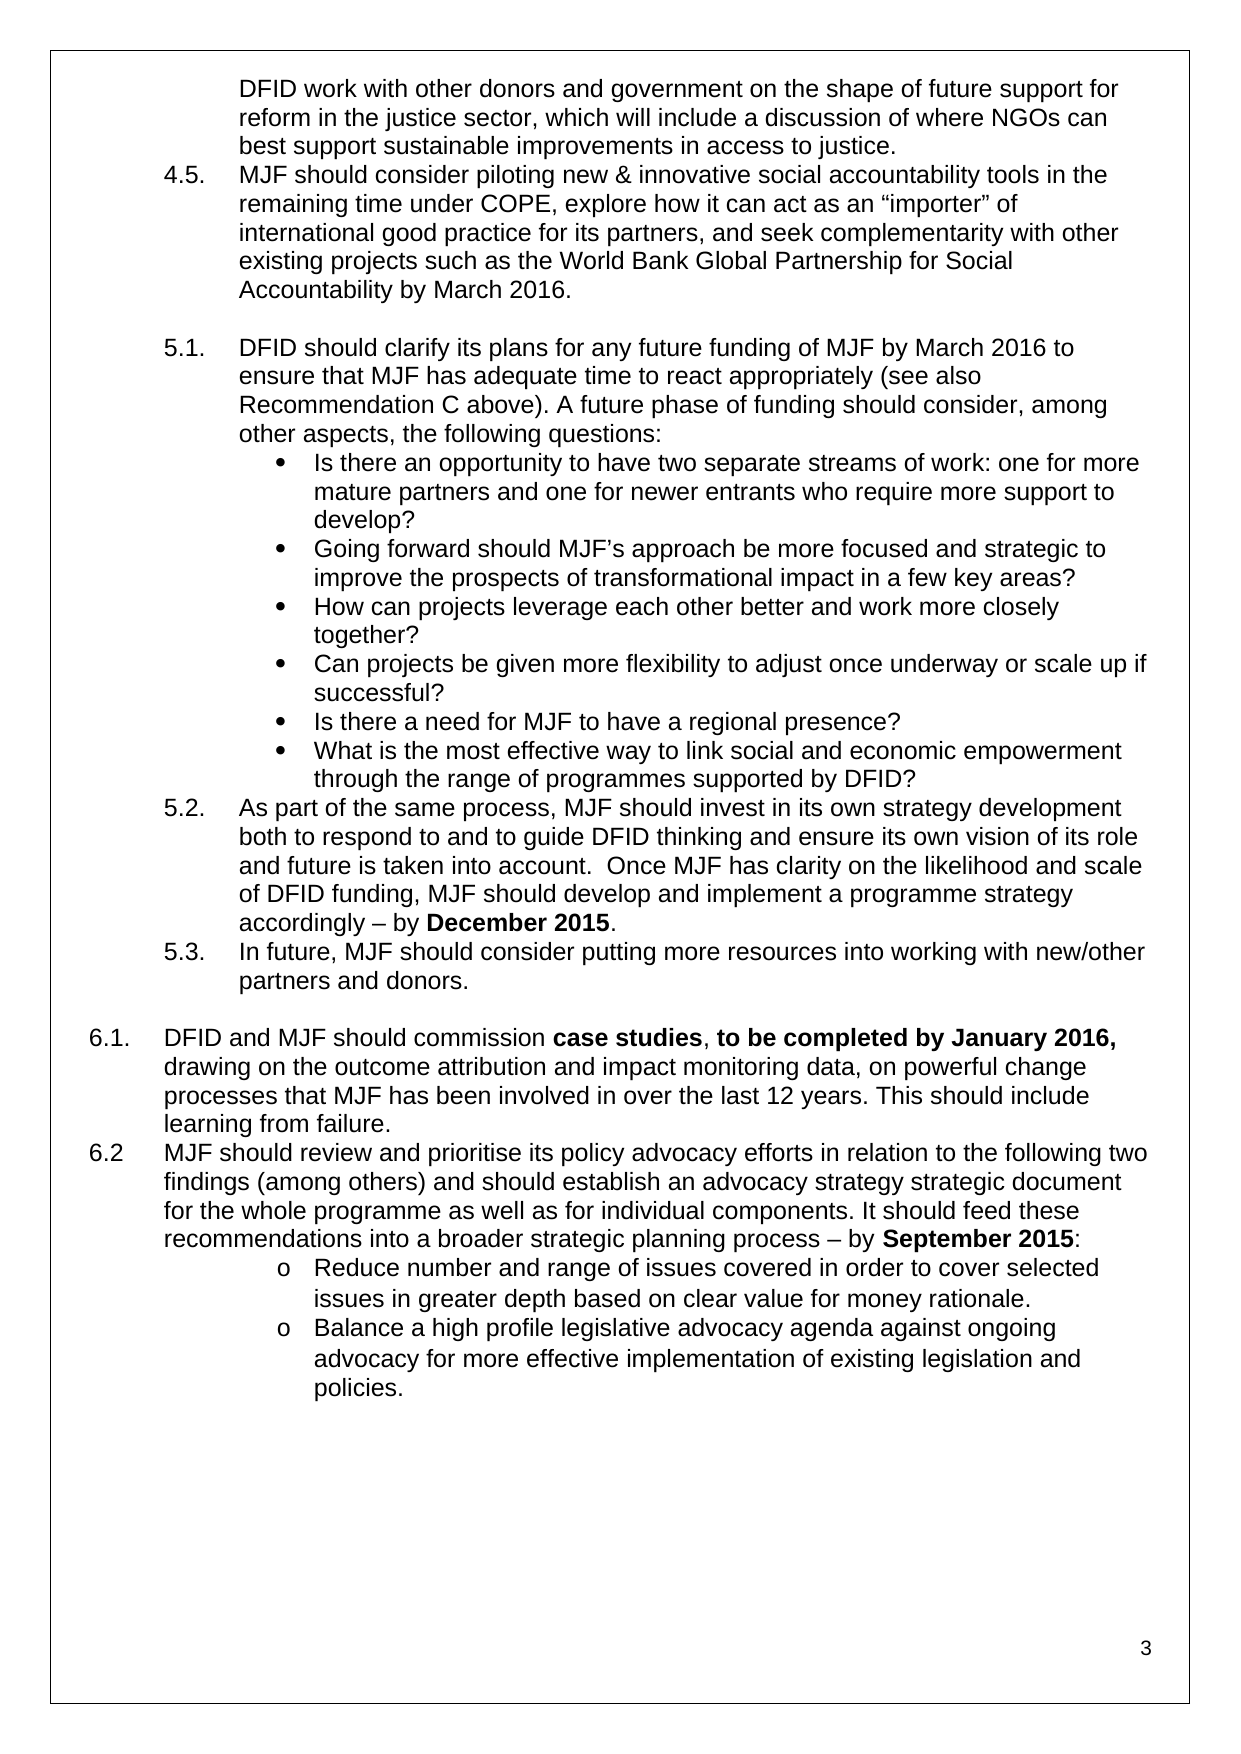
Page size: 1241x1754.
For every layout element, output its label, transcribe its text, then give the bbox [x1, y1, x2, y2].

list In future, MJF should consider putting more resources into working with new/other partners and donors. [164, 937, 1152, 994]
list Going forward should MJF’s approach be more focused and strategic to improve the prospects of transformational impact in a few key areas? [276, 534, 1152, 592]
text 6.2 MJF should review and prioritise its policy advocacy efforts in relation to the following two findings (among others) and should establish an advocacy strategy strategic document for the whole programme as well as for individual components. It should feed these recommendations into a broader strategic planning process – by September 2015: [89, 1138, 1152, 1253]
list Can projects be given more flexibility to adjust once underway or scale up if successful? [276, 649, 1152, 707]
list DFID work with other donors and government on the shape of future support for reform in the justice sector, which will include a discussion of where NGOs can best support sustainable improvements in access to justice. [164, 74, 1152, 160]
list Reduce number and range of issues covered in order to cover selected issues in greater depth based on clear value for money rationale. [276, 1253, 1152, 1313]
list Is there a need for MJF to have a regional presence? [276, 707, 1152, 736]
list As part of the same process, MJF should invest in its own strategy development both to respond to and to guide DFID thinking and ensure its own vision of its role and future is taken into account. Once MJF has clarity on the likelihood and scale of DFID funding, MJF should develop and implement a programme strategy accordingly – by December 2015. [164, 793, 1152, 937]
list How can projects leverage each other better and work more closely together? [276, 592, 1152, 649]
list What is the most effective way to link social and economic empowerment through the range of programmes supported by DFID? [276, 736, 1152, 793]
list MJF should consider piloting new & innovative social accountability tools in the remaining time under COPE, explore how it can act as an “importer” of international good practice for its partners, and seek complementarity with other existing projects such as the World Bank Global Partnership for Social Accountability by March 2016. [164, 160, 1152, 304]
list DFID should clarify its plans for any future funding of MJF by March 2016 to ensure that MJF has adequate time to react appropriately (see also Recommendation C above). A future phase of funding should consider, among other aspects, the following questions: [164, 333, 1152, 448]
list Balance a high profile legislative advocacy agenda against ongoing advocacy for more effective implementation of existing legislation and policies. [276, 1313, 1152, 1401]
text 6.1. DFID and MJF should commission case studies, to be completed by January 2016, drawing on the outcome attribution and impact monitoring data, on powerful change processes that MJF has been involved in over the last 12 years. This should include learning from failure. [89, 1023, 1152, 1138]
list Is there an opportunity to have two separate streams of work: one for more mature partners and one for newer entrants who require more support to develop? [276, 448, 1152, 534]
